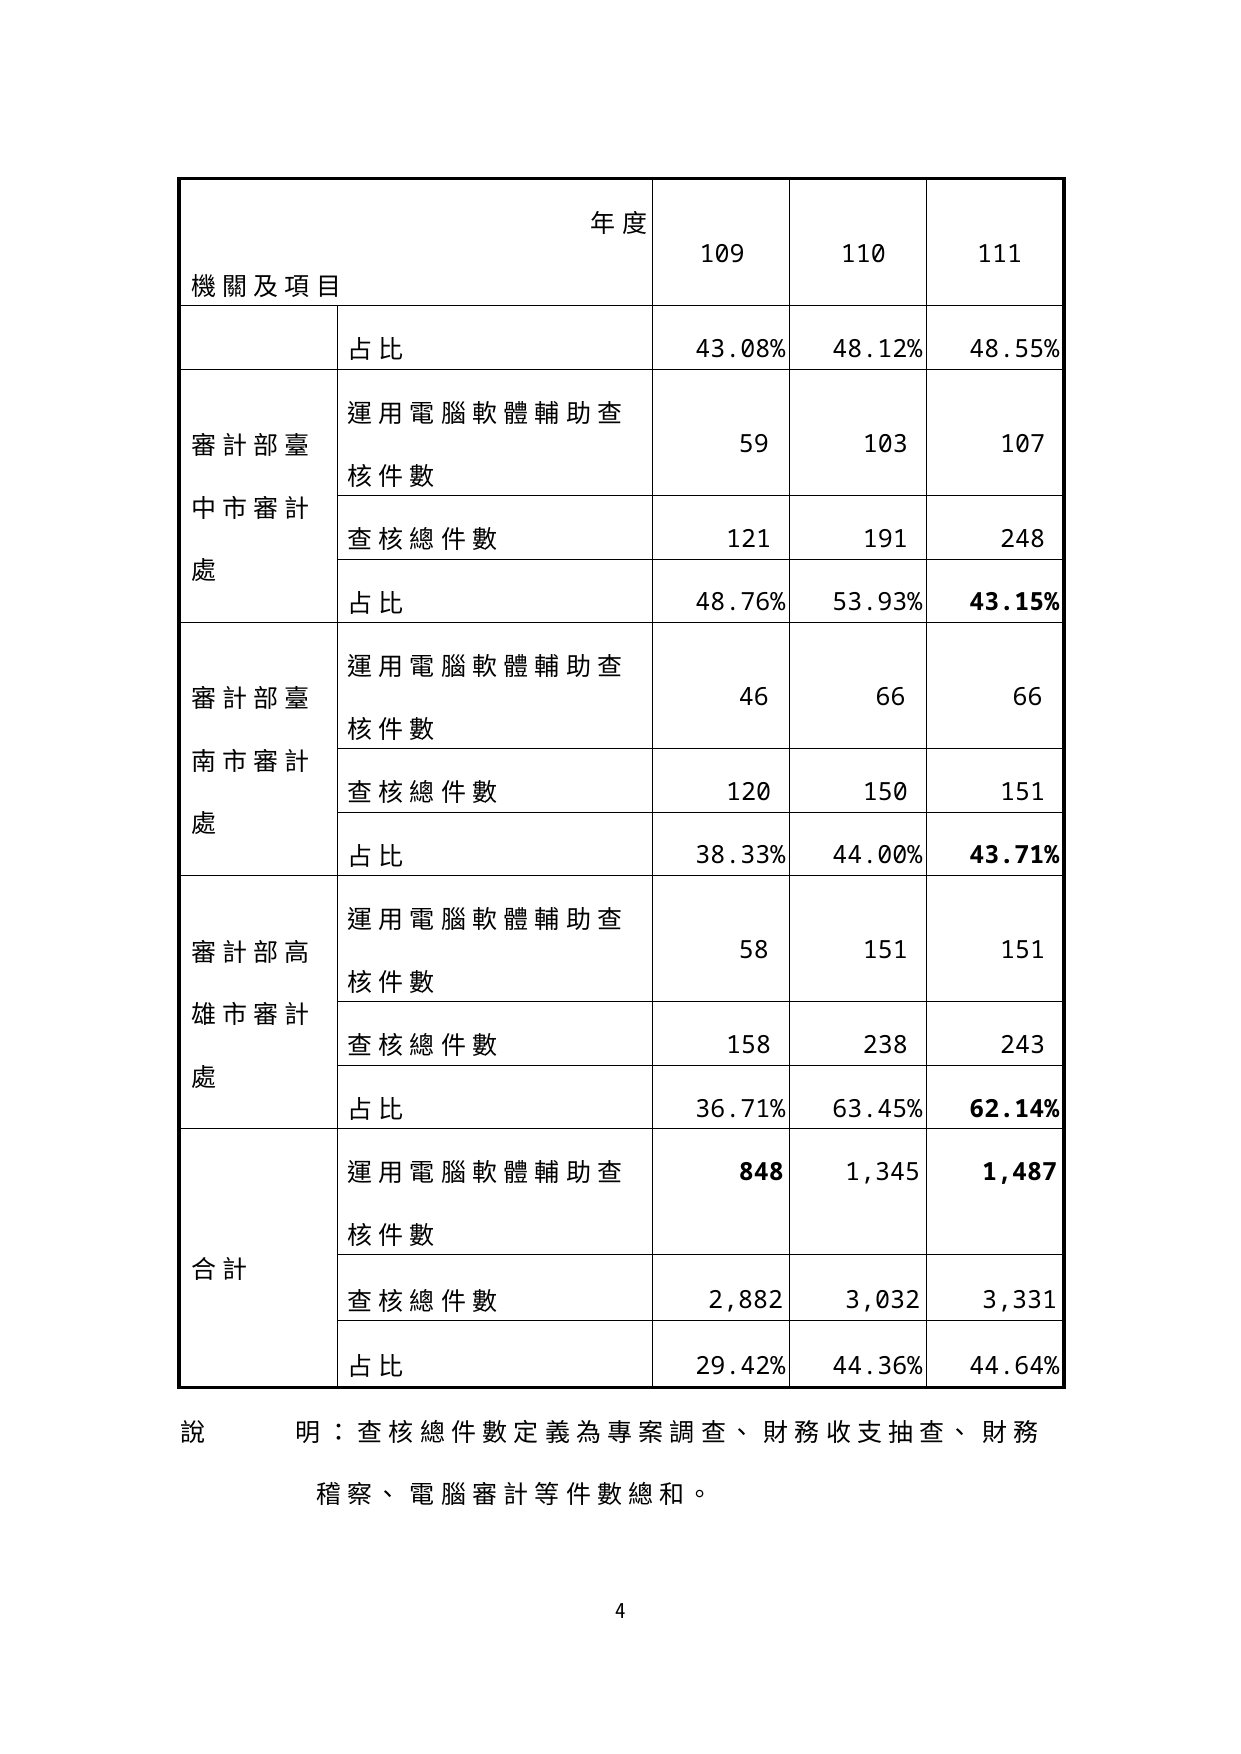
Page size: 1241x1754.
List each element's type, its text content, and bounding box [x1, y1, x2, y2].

table_header 年度 機關及項目 [181, 180, 652, 305]
table_cell 查核總件數 [338, 749, 652, 812]
table_cell 848 [653, 1129, 789, 1254]
table_cell 43.08% [653, 306, 789, 369]
table_cell 150 [790, 749, 926, 812]
table_header 110 [790, 180, 926, 305]
table_cell 44.00% [790, 813, 926, 875]
table_cell 1,487 [927, 1129, 1062, 1254]
table_cell 44.36% [790, 1321, 926, 1386]
table_cell 占比 [338, 813, 652, 875]
table_cell 158 [653, 1002, 789, 1065]
table_cell 66 [790, 623, 926, 748]
table_header 109 [653, 180, 789, 305]
table_cell 121 [653, 496, 789, 558]
table_cell 48.12% [790, 306, 926, 369]
table_cell 43.15% [927, 560, 1062, 622]
table_cell 審計部臺中市審計處 [181, 370, 337, 622]
table_cell 107 [927, 370, 1062, 495]
table_cell 58 [653, 876, 789, 1001]
table_cell 29.42% [653, 1321, 789, 1386]
table_cell 62.14% [927, 1066, 1062, 1128]
table_cell 查核總件數 [338, 496, 652, 558]
table_cell 3,032 [790, 1255, 926, 1320]
table_cell 53.93% [790, 560, 926, 622]
table_cell 46 [653, 623, 789, 748]
table_cell 審計部高雄市審計處 [181, 876, 337, 1128]
table_cell 合計 [181, 1129, 337, 1386]
table_cell 占比 [338, 560, 652, 622]
table_cell 審計部臺南市審計處 [181, 623, 337, 875]
table_cell 66 [927, 623, 1062, 748]
table_cell 運用電腦軟體輔助查核件數 [338, 623, 652, 748]
table_cell 運用電腦軟體輔助查核件數 [338, 876, 652, 1001]
text 說 明：查核總件數定義為專案調查、財務收支抽查、財務稽察、電腦審計等件數總和。 [177, 1389, 1063, 1514]
table_header 111 [927, 180, 1062, 305]
table_cell 43.71% [927, 813, 1062, 875]
table_cell 占比 [338, 1066, 652, 1128]
table_cell 占比 [338, 1321, 652, 1386]
table_cell 48.76% [653, 560, 789, 622]
table_cell 2,882 [653, 1255, 789, 1320]
table_cell 59 [653, 370, 789, 495]
table_cell 查核總件數 [338, 1002, 652, 1065]
table_cell 151 [927, 749, 1062, 812]
table_cell 運用電腦軟體輔助查核件數 [338, 1129, 652, 1254]
table_cell 占比 [338, 306, 652, 369]
table_cell 238 [790, 1002, 926, 1065]
table_cell 248 [927, 496, 1062, 558]
table_cell 191 [790, 496, 926, 558]
table_cell 38.33% [653, 813, 789, 875]
table_cell 44.64% [927, 1321, 1062, 1386]
table_cell 63.45% [790, 1066, 926, 1128]
table_cell 3,331 [927, 1255, 1062, 1320]
table_cell 1,345 [790, 1129, 926, 1254]
table_cell 151 [790, 876, 926, 1001]
table_cell 243 [927, 1002, 1062, 1065]
table_cell 103 [790, 370, 926, 495]
table_cell 運用電腦軟體輔助查核件數 [338, 370, 652, 495]
table_cell [181, 306, 337, 369]
table_cell 151 [927, 876, 1062, 1001]
table_cell 查核總件數 [338, 1255, 652, 1320]
table_cell 120 [653, 749, 789, 812]
table_cell 36.71% [653, 1066, 789, 1128]
table_cell 48.55% [927, 306, 1062, 369]
